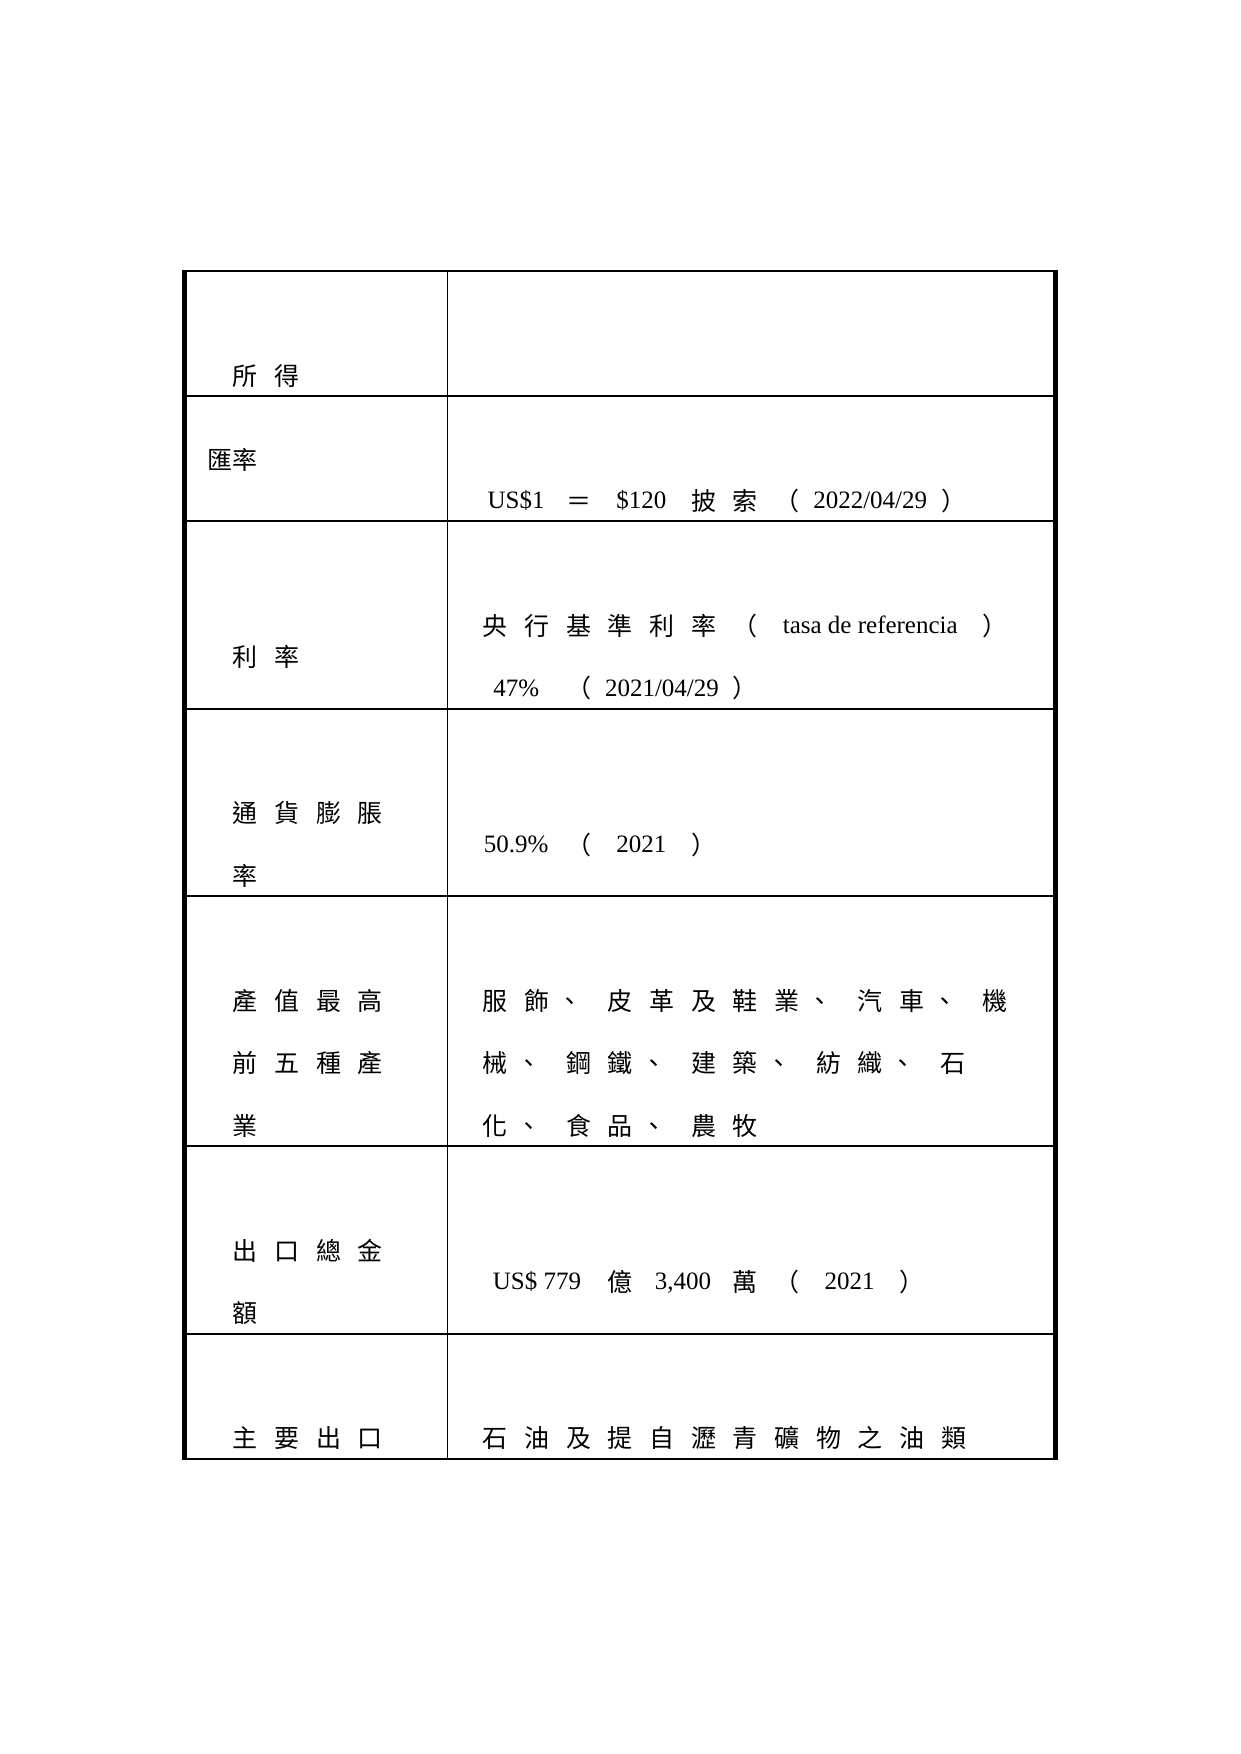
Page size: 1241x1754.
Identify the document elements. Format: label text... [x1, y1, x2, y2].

table_cell 央行基準利率（tasa de referencia） 47%（2021/04/29） [448, 522, 1053, 708]
table_cell [448, 272, 1053, 395]
table_cell 所得 [187, 272, 447, 395]
table_cell US$ 779億3,400萬（2021） [448, 1147, 1053, 1333]
table_cell 通貨膨脹率 [187, 710, 447, 895]
table_cell 利率 [187, 522, 447, 708]
table_cell 主要出口 [187, 1335, 447, 1458]
table_cell 50.9%（2021） [448, 710, 1053, 895]
table_cell 出口總金額 [187, 1147, 447, 1333]
table_cell 石油及提自瀝青礦物之油類 [448, 1335, 1053, 1458]
table_cell 產值最高前五種產業 [187, 897, 447, 1145]
table_cell US$1＝$120披索（2022/04/29） [448, 397, 1053, 520]
table_cell 服飾、皮革及鞋業、汽車、機械、鋼鐵、建築、紡織、石化、食品、農牧 [448, 897, 1053, 1145]
table_cell 匯率 [187, 397, 447, 520]
